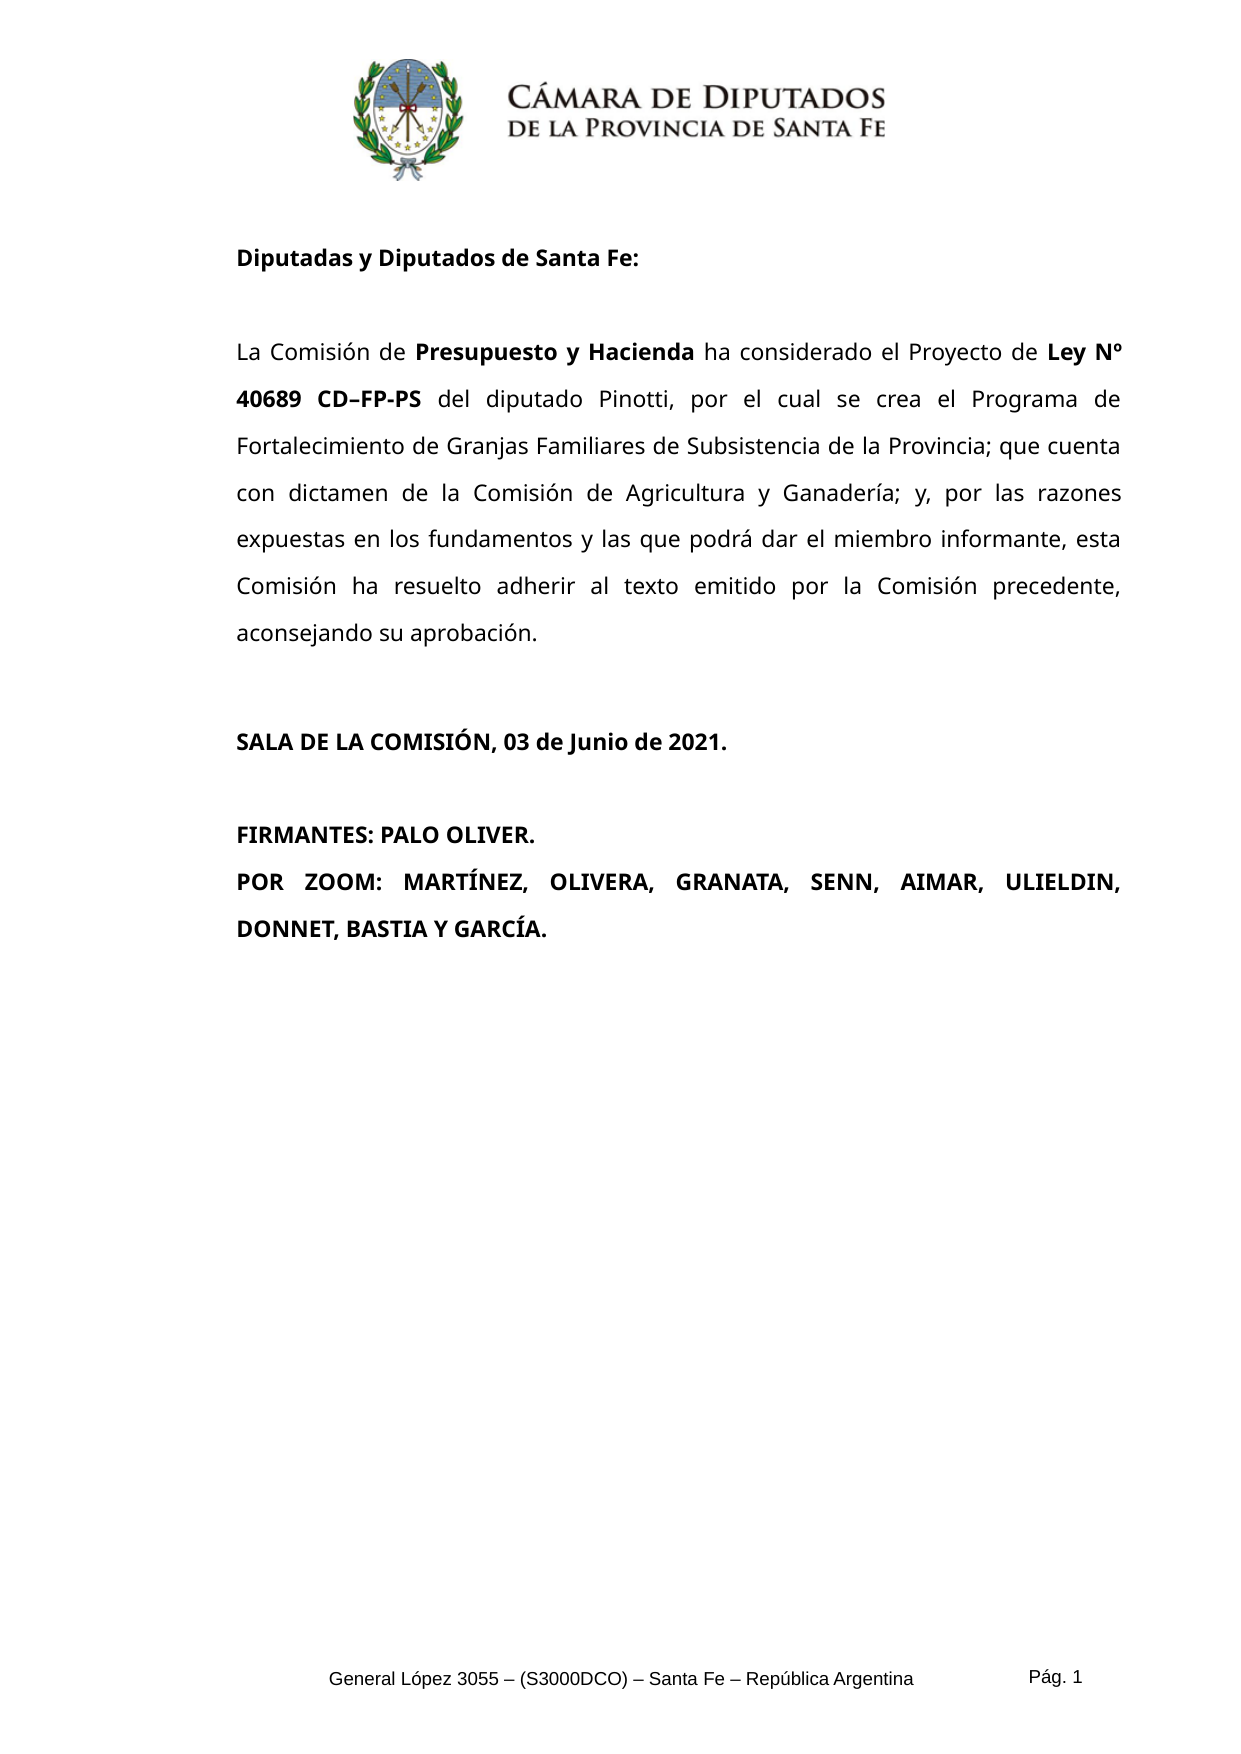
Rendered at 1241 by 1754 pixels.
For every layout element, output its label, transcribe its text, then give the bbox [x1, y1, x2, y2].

text FIRMANTES: PALO OLIVER. [236, 819, 1122, 851]
text La Comisión de Presupuesto y Hacienda ha considerado el Proyecto de Ley Nº 40689 CD–FP-PS del diputado Pinotti, por el cual se crea el Programa de Fortalecimiento de Granjas Familiares de Subsistencia de la Provincia; que cuenta con dictamen de la Comisión de Agricultura y Ganadería; y, por las razones expuestas en los fundamentos y las que podrá dar el miembro informante, esta Comisión ha resuelto adherir al texto emitido por la Comisión precedente, aconsejando su aprobación. [236, 336, 1122, 648]
text Diputadas y Diputados de Santa Fe: [236, 242, 1122, 273]
text POR ZOOM: MARTÍNEZ, OLIVERA, GRANATA, SENN, AIMAR, ULIELDIN, DONNET, BASTIA Y GARCÍA. [236, 866, 1122, 944]
text SALA DE LA COMISIÓN, 03 de Junio de 2021. [236, 726, 1122, 757]
